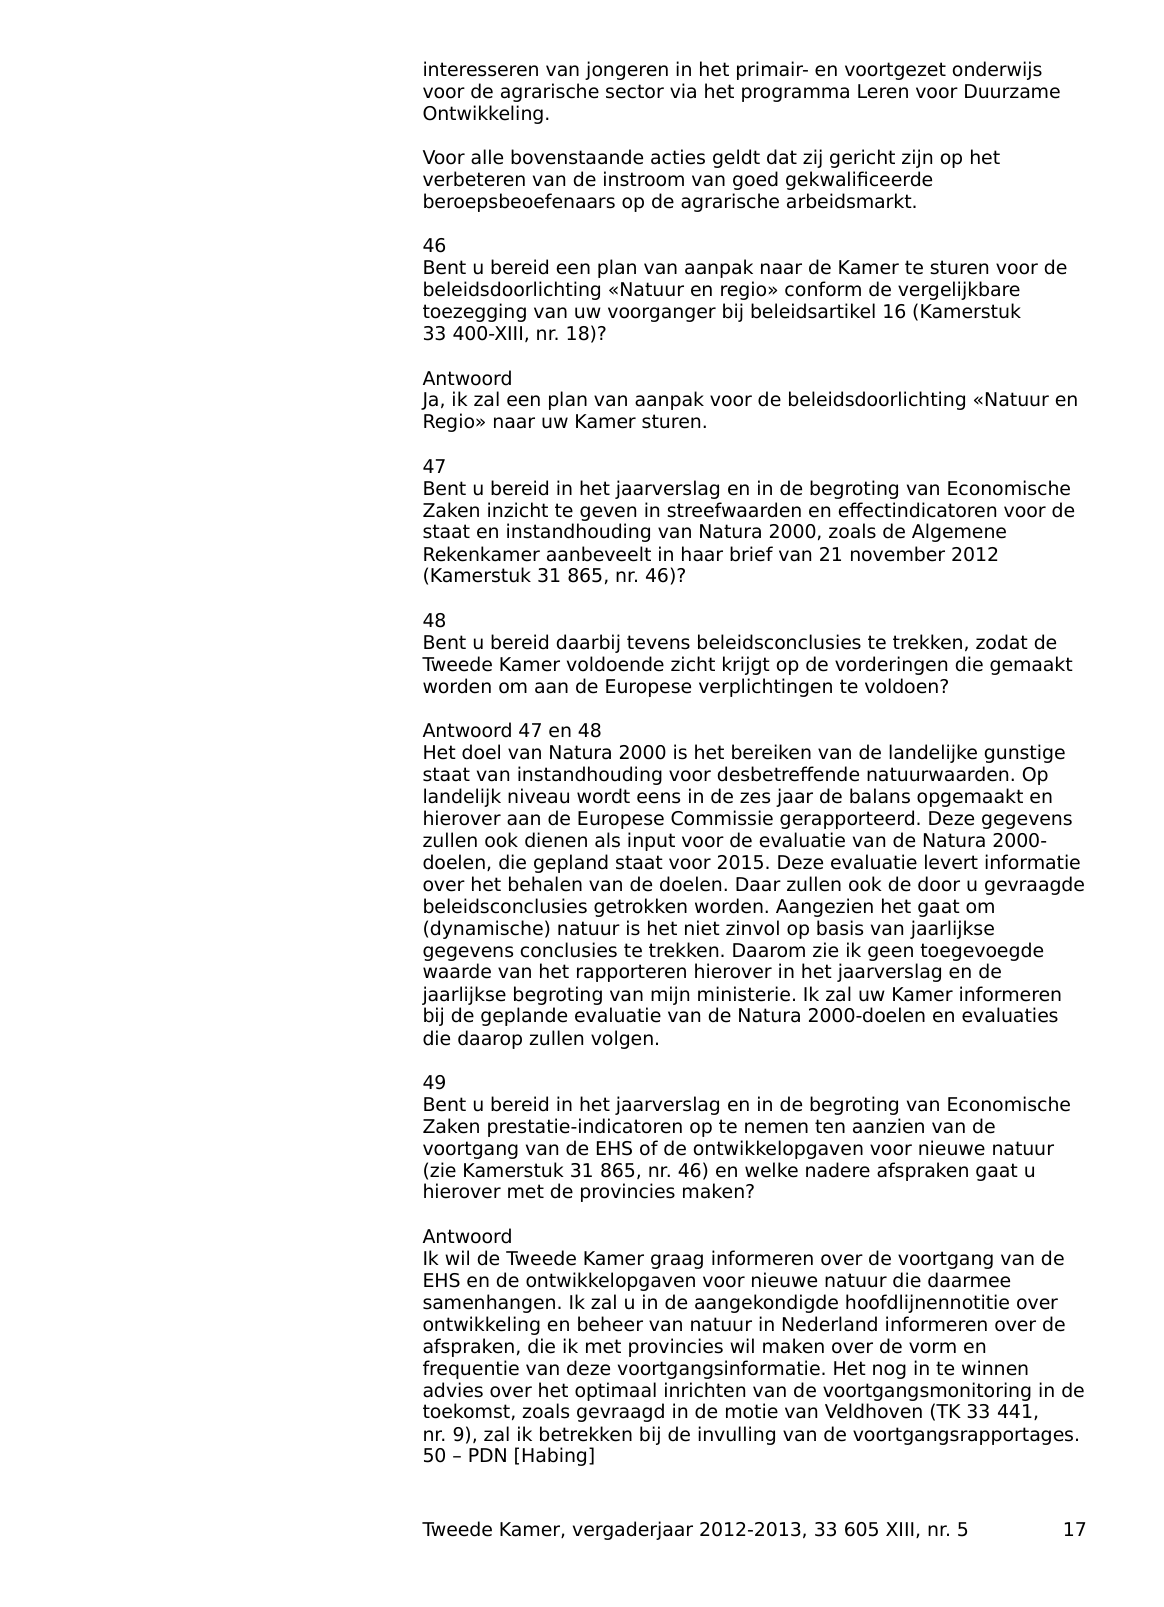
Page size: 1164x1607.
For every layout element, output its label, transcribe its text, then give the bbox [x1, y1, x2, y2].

text Ik wil de Tweede Kamer graag informeren over de voortgang van de EHS en de ontwikkelopgaven voor nieuwe natuur die daarmee samenhangen. Ik zal u in de aangekondigde hoofdlijnennotitie over ontwikkeling en beheer van natuur in Nederland informeren over de afspraken, die ik met provincies wil maken over de vorm en frequentie van deze voortgangsinformatie. Het nog in te winnen advies over het optimaal inrichten van de voortgangsmonitoring in de toekomst, zoals gevraagd in de motie van Veldhoven (TK 33 441, nr. 9), zal ik betrekken bij de invulling van de voortgangsrapportages. [422, 1248, 1087, 1445]
text Antwoord [422, 367, 1087, 389]
text Het doel van Natura 2000 is het bereiken van de landelijke gunstige staat van instandhouding voor desbetreffende natuurwaarden. Op landelijk niveau wordt eens in de zes jaar de balans opgemaakt en hierover aan de Europese Commissie gerapporteerd. Deze gegevens zullen ook dienen als input voor de evaluatie van de Natura 2000-doelen, die gepland staat voor 2015. Deze evaluatie levert informatie over het behalen van de doelen. Daar zullen ook de door u gevraagde beleidsconclusies getrokken worden. Aangezien het gaat om (dynamische) natuur is het niet zinvol op basis van jaarlijkse gegevens conclusies te trekken. Daarom zie ik geen toegevoegde waarde van het rapporteren hierover in het jaarverslag en de jaarlijkse begroting van mijn ministerie. Ik zal uw Kamer informeren bij de geplande evaluatie van de Natura 2000-doelen en evaluaties die daarop zullen volgen. [422, 742, 1087, 1049]
text 48 [422, 609, 1087, 632]
text 47 [422, 456, 1087, 477]
text interesseren van jongeren in het primair- en voortgezet onderwijs voor de agrarische sector via het programma Leren voor Duurzame Ontwikkeling. [422, 59, 1087, 125]
text Antwoord 47 en 48 [422, 720, 1087, 742]
text Bent u bereid in het jaarverslag en in de begroting van Economische Zaken inzicht te geven in streefwaarden en effectindicatoren voor de staat en instandhouding van Natura 2000, zoals de Algemene Rekenkamer aanbeveelt in haar brief van 21 november 2012 (Kamerstuk 31 865, nr. 46)? [422, 477, 1087, 587]
text Bent u bereid in het jaarverslag en in de begroting van Economische Zaken prestatie-indicatoren op te nemen ten aanzien van de voortgang van de EHS of de ontwikkelopgaven voor nieuwe natuur (zie Kamerstuk 31 865, nr. 46) en welke nadere afspraken gaat u hierover met de provincies maken? [422, 1093, 1087, 1203]
text 49 [422, 1072, 1087, 1093]
text Antwoord [422, 1226, 1087, 1248]
text Ja, ik zal een plan van aanpak voor de beleidsdoorlichting «Natuur en Regio» naar uw Kamer sturen. [422, 389, 1087, 433]
text Bent u bereid een plan van aanpak naar de Kamer te sturen voor de beleidsdoorlichting «Natuur en regio» conform de vergelijkbare toezegging van uw voorganger bij beleidsartikel 16 (Kamerstuk 33 400-XIII, nr. 18)? [422, 257, 1087, 345]
text 46 [422, 235, 1087, 257]
text Voor alle bovenstaande acties geldt dat zij gericht zijn op het verbeteren van de instroom van goed gekwalificeerde beroepsbeoefenaars op de agrarische arbeidsmarkt. [422, 147, 1087, 213]
text Bent u bereid daarbij tevens beleidsconclusies te trekken, zodat de Tweede Kamer voldoende zicht krijgt op de vorderingen die gemaakt worden om aan de Europese verplichtingen te voldoen? [422, 632, 1087, 697]
text 50 – PDN [Habing] [422, 1445, 1087, 1467]
